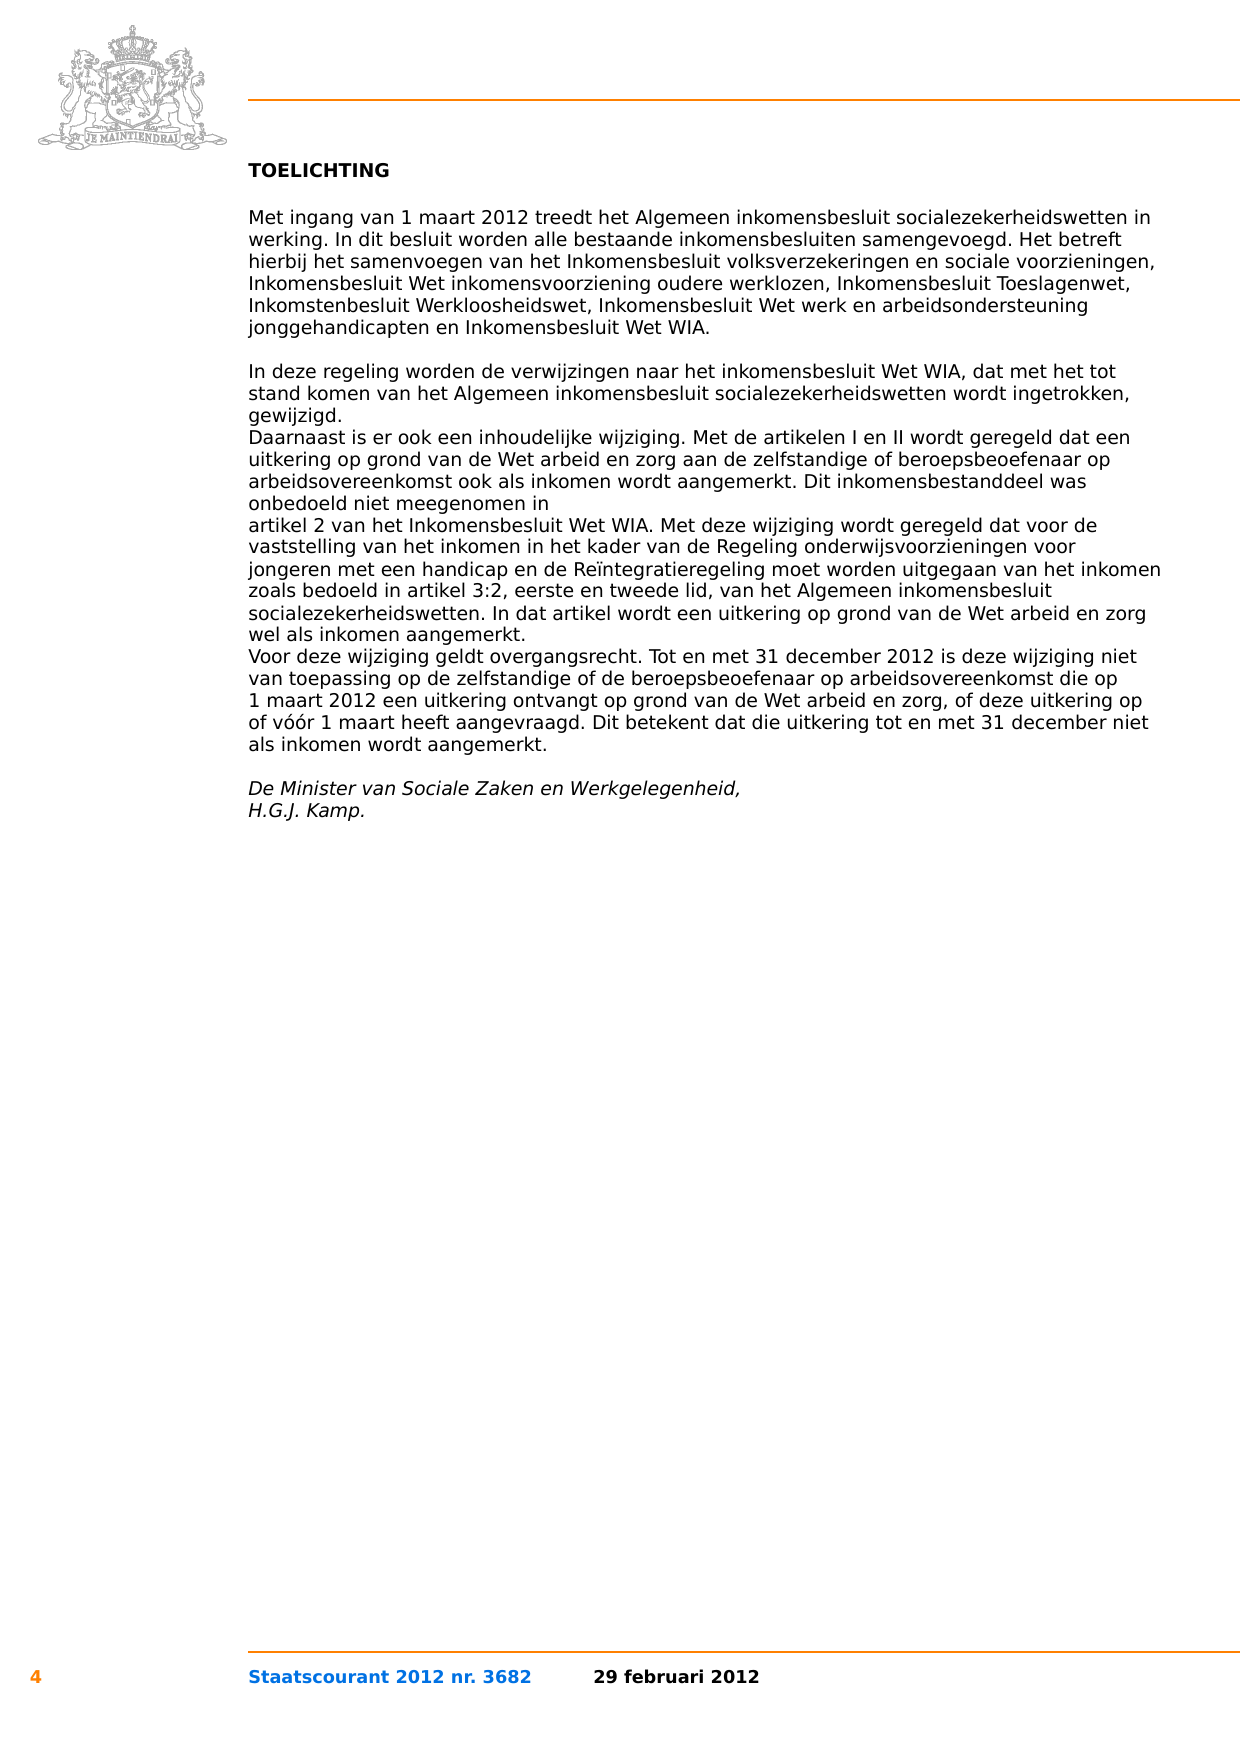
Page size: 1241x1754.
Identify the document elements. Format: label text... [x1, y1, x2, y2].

subtitle TOELICHTING [248, 160, 1163, 182]
text Met ingang van 1 maart 2012 treedt het Algemeen inkomensbesluit socialezekerheidswetten in werking. In dit besluit worden alle bestaande inkomensbesluiten samengevoegd. Het betreft hierbij het samenvoegen van het Inkomensbesluit volksverzekeringen en sociale voorzieningen, Inkomensbesluit Wet inkomensvoorziening oudere werklozen, Inkomensbesluit Toeslagenwet, Inkomstenbesluit Werkloosheidswet, Inkomensbesluit Wet werk en arbeidsondersteuning jonggehandicapten en Inkomensbesluit Wet WIA. [248, 207, 1163, 339]
text Daarnaast is er ook een inhoudelijke wijziging. Met de artikelen I en II wordt geregeld dat een uitkering op grond van de Wet arbeid en zorg aan de zelfstandige of beroepsbeoefenaar op arbeidsovereenkomst ook als inkomen wordt aangemerkt. Dit inkomensbestanddeel was onbedoeld niet meegenomen in [248, 427, 1163, 514]
picture [38, 25, 227, 150]
text In deze regeling worden de verwijzingen naar het inkomensbesluit Wet WIA, dat met het tot stand komen van het Algemeen inkomensbesluit socialezekerheidswetten wordt ingetrokken, gewijzigd. [248, 361, 1163, 427]
text artikel 2 van het Inkomensbesluit Wet WIA. Met deze wijziging wordt geregeld dat voor de vaststelling van het inkomen in het kader van de Regeling onderwijsvoorzieningen voor jongeren met een handicap en de Reïntegratieregeling moet worden uitgegaan van het inkomen zoals bedoeld in artikel 3:2, eerste en tweede lid, van het Algemeen inkomensbesluit socialezekerheidswetten. In dat artikel wordt een uitkering op grond van de Wet arbeid en zorg wel als inkomen aangemerkt. [248, 514, 1163, 646]
text De Minister van Sociale Zaken en Werkgelegenheid, H.G.J. Kamp. [248, 778, 1163, 822]
text Voor deze wijziging geldt overgangsrecht. Tot en met 31 december 2012 is deze wijziging niet van toepassing op de zelfstandige of de beroepsbeoefenaar op arbeidsovereenkomst die op 1 maart 2012 een uitkering ontvangt op grond van de Wet arbeid en zorg, of deze uitkering op of vóór 1 maart heeft aangevraagd. Dit betekent dat die uitkering tot en met 31 december niet als inkomen wordt aangemerkt. [248, 646, 1163, 756]
